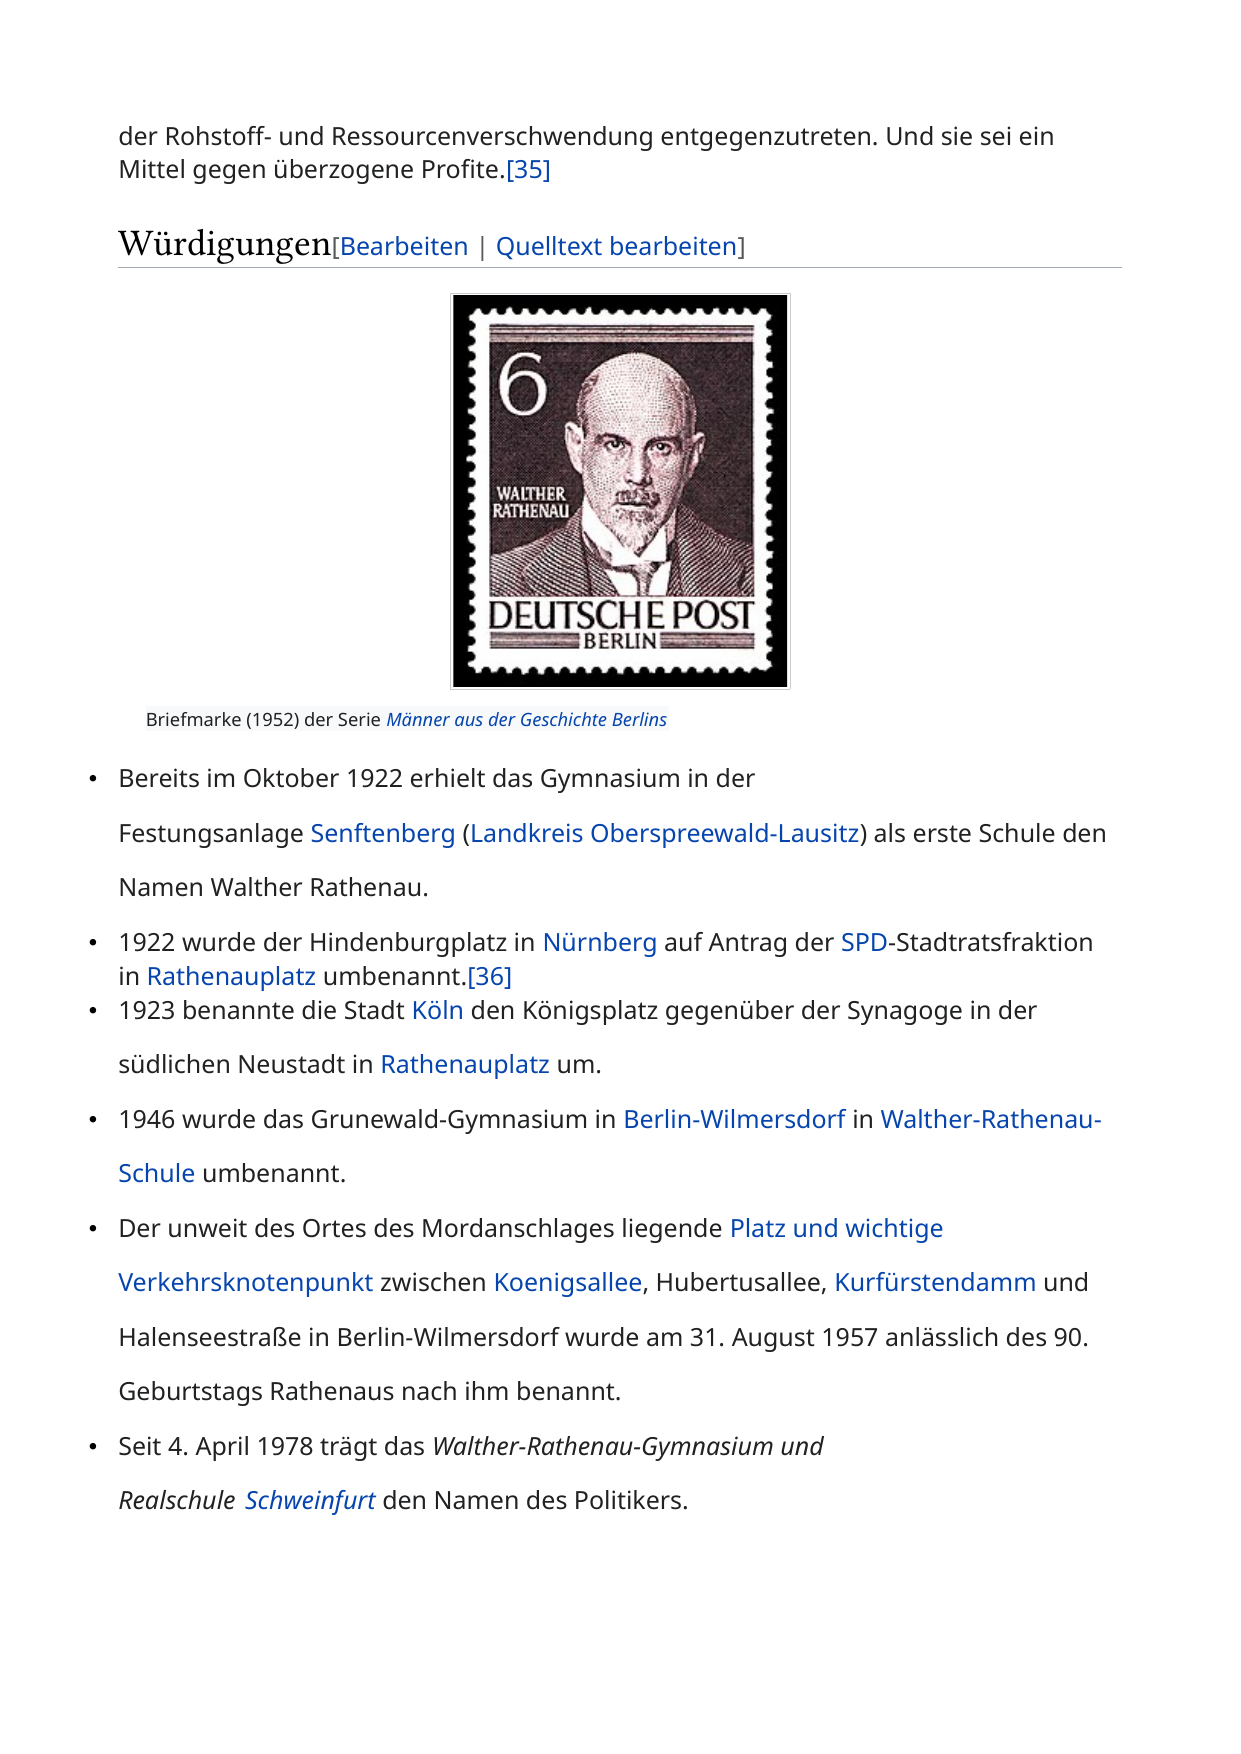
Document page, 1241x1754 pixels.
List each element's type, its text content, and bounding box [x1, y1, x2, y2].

text Briefmarke (1952) der Serie Männer aus der Geschichte Berlins [123, 706, 1122, 731]
picture [453, 295, 788, 687]
list Der unweit des Ortes des Mordanschlages liegende Platz und wichtige Verkehrsknotenpunkt zwischen Koenigsallee, Hubertusallee, Kurfürstendamm und Halenseestraße in Berlin-Wilmersdorf wurde am 31. August 1957 anlässlich des 90. Geburtstags Rathenaus nach ihm benannt. [118, 1210, 1122, 1408]
list Bereits im Oktober 1922 erhielt das Gymnasium in der Festungsanlage Senftenberg (Landkreis Oberspreewald-Lausitz) als erste Schule den Namen Walther Rathenau. [118, 761, 1122, 904]
subtitle Würdigungen[Bearbeiten | Quelltext bearbeiten] [118, 222, 1122, 267]
list Seit 4. April 1978 trägt das Walther-Rathenau-Gymnasium und Realschule Schweinfurt den Namen des Politikers. [118, 1428, 1122, 1517]
list 1923 benannte die Stadt Köln den Königsplatz gegenüber der Synagoge in der südlichen Neustadt in Rathenauplatz um. [118, 992, 1122, 1081]
text der Rohstoff- und Ressourcenverschwendung entgegenzutreten. Und sie sei ein Mittel gegen überzogene Profite.[35] [118, 118, 1122, 186]
list 1922 wurde der Hindenburgplatz in Nürnberg auf Antrag der SPD-Stadtratsfraktion in Rathenauplatz umbenannt.[36] [118, 924, 1122, 992]
list 1946 wurde das Grunewald-Gymnasium in Berlin-Wilmersdorf in Walther-Rathenau-Schule umbenannt. [118, 1101, 1122, 1190]
